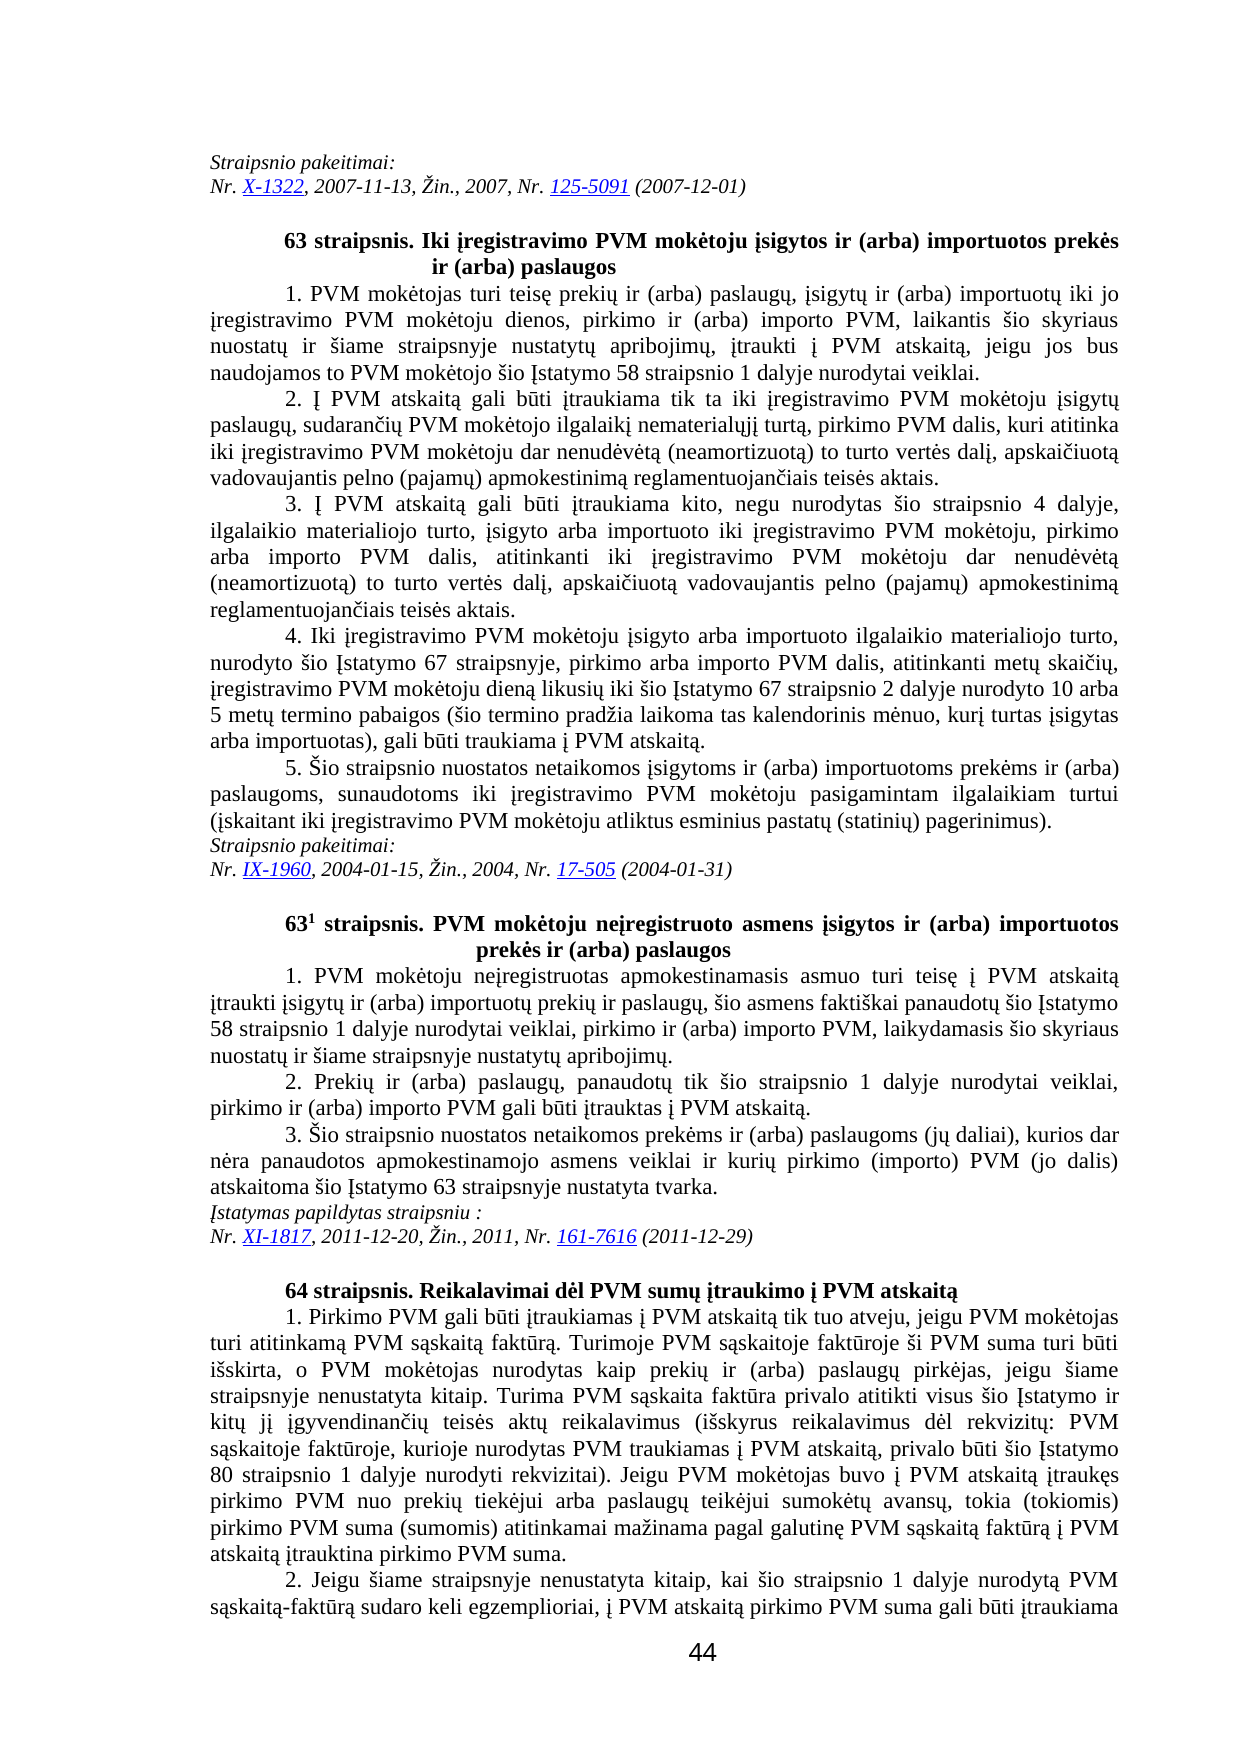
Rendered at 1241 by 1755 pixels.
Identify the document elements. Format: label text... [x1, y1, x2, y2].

text 5. Šio straipsnio nuostatos netaikomos įsigytoms ir (arba) importuotoms prekėms ir (arba) paslaugoms, sunaudotoms iki įregistravimo PVM mokėtoju pasigamintam ilgalaikiam turtui (įskaitant iki įregistravimo PVM mokėtoju atliktus esminius pastatų (statinių) pagerinimus). [210, 754, 1120, 833]
text 631 straipsnis. PVM mokėtoju neįregistruoto asmens įsigytos ir (arba) importuotos prekės ir (arba) paslaugos [285, 910, 1120, 963]
text 2. Jeigu šiame straipsnyje nenustatyta kitaip, kai šio straipsnio 1 dalyje nurodytą PVM sąskaitą-faktūrą sudaro keli egzemplioriai, į PVM atskaitą pirkimo PVM suma gali būti įtraukiama [210, 1567, 1120, 1619]
text 64 straipsnis. Reikalavimai dėl PVM sumų įtraukimo į PVM atskaitą [210, 1277, 1120, 1303]
text Nr. IX-1960, 2004-01-15, Žin., 2004, Nr. 17-505 (2004-01-31) [210, 857, 1120, 881]
text Straipsnio pakeitimai: [210, 150, 1120, 174]
text 1. Pirkimo PVM gali būti įtraukiamas į PVM atskaitą tik tuo atveju, jeigu PVM mokėtojas turi atitinkamą PVM sąskaitą faktūrą. Turimoje PVM sąskaitoje faktūroje ši PVM suma turi būti išskirta, o PVM mokėtojas nurodytas kaip prekių ir (arba) paslaugų pirkėjas, jeigu šiame straipsnyje nenustatyta kitaip. Turima PVM sąskaita faktūra privalo atitikti visus šio Įstatymo ir kitų jį įgyvendinančių teisės aktų reikalavimus (išskyrus reikalavimus dėl rekvizitų: PVM sąskaitoje faktūroje, kurioje nurodytas PVM traukiamas į PVM atskaitą, privalo būti šio Įstatymo 80 straipsnio 1 dalyje nurodyti rekvizitai). Jeigu PVM mokėtojas buvo į PVM atskaitą įtraukęs pirkimo PVM nuo prekių tiekėjui arba paslaugų teikėjui sumokėtų avansų, tokia (tokiomis) pirkimo PVM suma (sumomis) atitinkamai mažinama pagal galutinę PVM sąskaitą faktūrą į PVM atskaitą įtrauktina pirkimo PVM suma. [210, 1303, 1120, 1567]
text 2. Prekių ir (arba) paslaugų, panaudotų tik šio straipsnio 1 dalyje nurodytai veiklai, pirkimo ir (arba) importo PVM gali būti įtrauktas į PVM atskaitą. [210, 1068, 1120, 1121]
text Nr. XI-1817, 2011-12-20, Žin., 2011, Nr. 161-7616 (2011-12-29) [210, 1224, 1120, 1248]
text 1. PVM mokėtojas turi teisę prekių ir (arba) paslaugų, įsigytų ir (arba) importuotų iki jo įregistravimo PVM mokėtoju dienos, pirkimo ir (arba) importo PVM, laikantis šio skyriaus nuostatų ir šiame straipsnyje nustatytų apribojimų, įtraukti į PVM atskaitą, jeigu jos bus naudojamos to PVM mokėtojo šio Įstatymo 58 straipsnio 1 dalyje nurodytai veiklai. [210, 279, 1120, 385]
text 63 straipsnis. Iki įregistravimo PVM mokėtoju įsigytos ir (arba) importuotos prekės ir (arba) paslaugos [284, 227, 1120, 279]
text 3. Šio straipsnio nuostatos netaikomos prekėms ir (arba) paslaugoms (jų daliai), kurios dar nėra panaudotos apmokestinamojo asmens veiklai ir kurių pirkimo (importo) PVM (jo dalis) atskaitoma šio Įstatymo 63 straipsnyje nustatyta tvarka. [210, 1121, 1120, 1200]
text 1. PVM mokėtoju neįregistruotas apmokestinamasis asmuo turi teisę į PVM atskaitą įtraukti įsigytų ir (arba) importuotų prekių ir paslaugų, šio asmens faktiškai panaudotų šio Įstatymo 58 straipsnio 1 dalyje nurodytai veiklai, pirkimo ir (arba) importo PVM, laikydamasis šio skyriaus nuostatų ir šiame straipsnyje nustatytų apribojimų. [210, 963, 1120, 1068]
text Nr. X-1322, 2007-11-13, Žin., 2007, Nr. 125-5091 (2007-12-01) [210, 174, 1120, 198]
text 4. Iki įregistravimo PVM mokėtoju įsigyto arba importuoto ilgalaikio materialiojo turto, nurodyto šio Įstatymo 67 straipsnyje, pirkimo arba importo PVM dalis, atitinkanti metų skaičių, įregistravimo PVM mokėtoju dieną likusių iki šio Įstatymo 67 straipsnio 2 dalyje nurodyto 10 arba 5 metų termino pabaigos (šio termino pradžia laikoma tas kalendorinis mėnuo, kurį turtas įsigytas arba importuotas), gali būti traukiama į PVM atskaitą. [210, 622, 1120, 754]
text Straipsnio pakeitimai: [210, 833, 1120, 857]
text Įstatymas papildytas straipsniu : [210, 1200, 1120, 1224]
text 3. Į PVM atskaitą gali būti įtraukiama kito, negu nurodytas šio straipsnio 4 dalyje, ilgalaikio materialiojo turto, įsigyto arba importuoto iki įregistravimo PVM mokėtoju, pirkimo arba importo PVM dalis, atitinkanti iki įregistravimo PVM mokėtoju dar nenudėvėtą (neamortizuotą) to turto vertės dalį, apskaičiuotą vadovaujantis pelno (pajamų) apmokestinimą reglamentuojančiais teisės aktais. [210, 490, 1120, 622]
text 2. Į PVM atskaitą gali būti įtraukiama tik ta iki įregistravimo PVM mokėtoju įsigytų paslaugų, sudarančių PVM mokėtojo ilgalaikį nematerialųjį turtą, pirkimo PVM dalis, kuri atitinka iki įregistravimo PVM mokėtoju dar nenudėvėtą (neamortizuotą) to turto vertės dalį, apskaičiuotą vadovaujantis pelno (pajamų) apmokestinimą reglamentuojančiais teisės aktais. [210, 385, 1120, 490]
